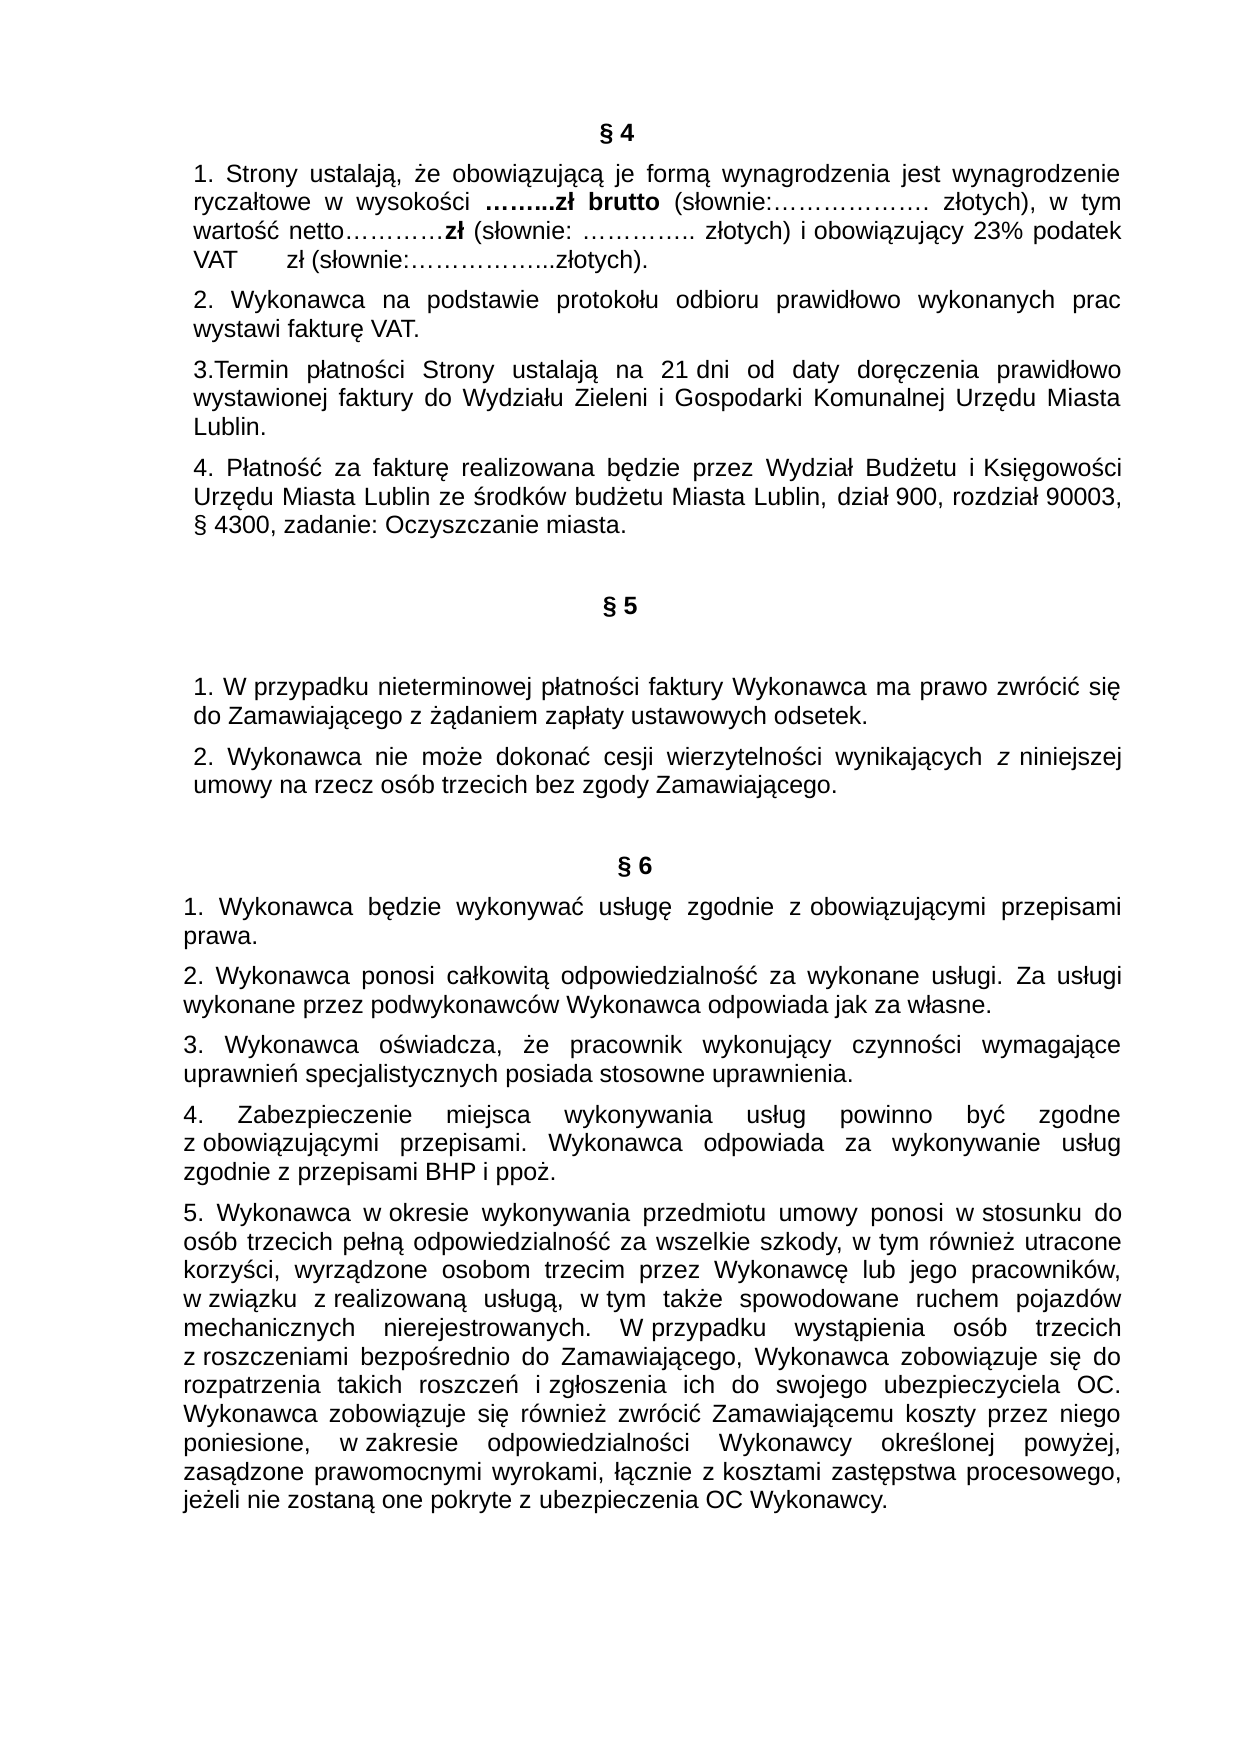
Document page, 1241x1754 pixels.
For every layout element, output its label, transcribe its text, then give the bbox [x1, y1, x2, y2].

text 1. Wykonawca będzie wykonywać usługę zgodnie z obowiązującymi przepisami prawa. [183, 892, 1122, 949]
text § 5 [118, 591, 1122, 620]
list 1. W przypadku nieterminowej płatności faktury Wykonawca ma prawo zwrócić się do Zamawiającego z żądaniem zapłaty ustawowych odsetek. [156, 672, 1122, 730]
list 2. Wykonawca na podstawie protokołu odbioru prawidłowo wykonanych prac wystawi fakturę VAT. [156, 285, 1122, 343]
text 5. Wykonawca w okresie wykonywania przedmiotu umowy ponosi w stosunku do osób trzecich pełną odpowiedzialność za wszelkie szkody, w tym również utracone korzyści, wyrządzone osobom trzecim przez Wykonawcę lub jego pracowników, w związku z realizowaną usługą, w tym także spowodowane ruchem pojazdów mechanicznych nierejestrowanych. W przypadku wystąpienia osób trzecich z roszczeniami bezpośrednio do Zamawiającego, Wykonawca zobowiązuje się do rozpatrzenia takich roszczeń i zgłoszenia ich do swojego ubezpieczyciela OC. Wykonawca zobowiązuje się również zwrócić Zamawiającemu koszty przez niego poniesione, w zakresie odpowiedzialności Wykonawcy określonej powyżej, zasądzone prawomocnymi wyrokami, łącznie z kosztami zastępstwa procesowego, jeżeli nie zostaną one pokryte z ubezpieczenia OC Wykonawcy. [183, 1198, 1122, 1514]
list 1. Strony ustalają, że obowiązującą je formą wynagrodzenia jest wynagrodzenie ryczałtowe w wysokości ……...zł brutto (słownie:………………. złotych), w tym wartość netto…………zł (słownie: ………….. złotych) i obowiązujący 23% podatek VAT zł (słownie:……………...złotych). [156, 159, 1122, 274]
text 2. Wykonawca ponosi całkowitą odpowiedzialność za wykonane usługi. Za usługi wykonane przez podwykonawców Wykonawca odpowiada jak za własne. [183, 961, 1122, 1019]
list 4. Płatność za fakturę realizowana będzie przez Wydział Budżetu i Księgowości Urzędu Miasta Lublin ze środków budżetu Miasta Lublin, dział 900, rozdział 90003, § 4300, zadanie: Oczyszczanie miasta. [156, 453, 1122, 539]
text 4. Zabezpieczenie miejsca wykonywania usług powinno być zgodne z obowiązującymi przepisami. Wykonawca odpowiada za wykonywanie usług zgodnie z przepisami BHP i ppoż. [183, 1100, 1122, 1186]
text 3. Wykonawca oświadcza, że pracownik wykonujący czynności wymagające uprawnień specjalistycznych posiada stosowne uprawnienia. [183, 1030, 1122, 1088]
list 2. Wykonawca nie może dokonać cesji wierzytelności wynikających z niniejszej umowy na rzecz osób trzecich bez zgody Zamawiającego. [156, 742, 1122, 799]
text § 6 [148, 851, 1122, 880]
list 3.Termin płatności Strony ustalają na 21 dni od daty doręczenia prawidłowo wystawionej faktury do Wydziału Zieleni i Gospodarki Komunalnej Urzędu Miasta Lublin. [156, 355, 1122, 441]
text § 4 [118, 118, 1122, 147]
